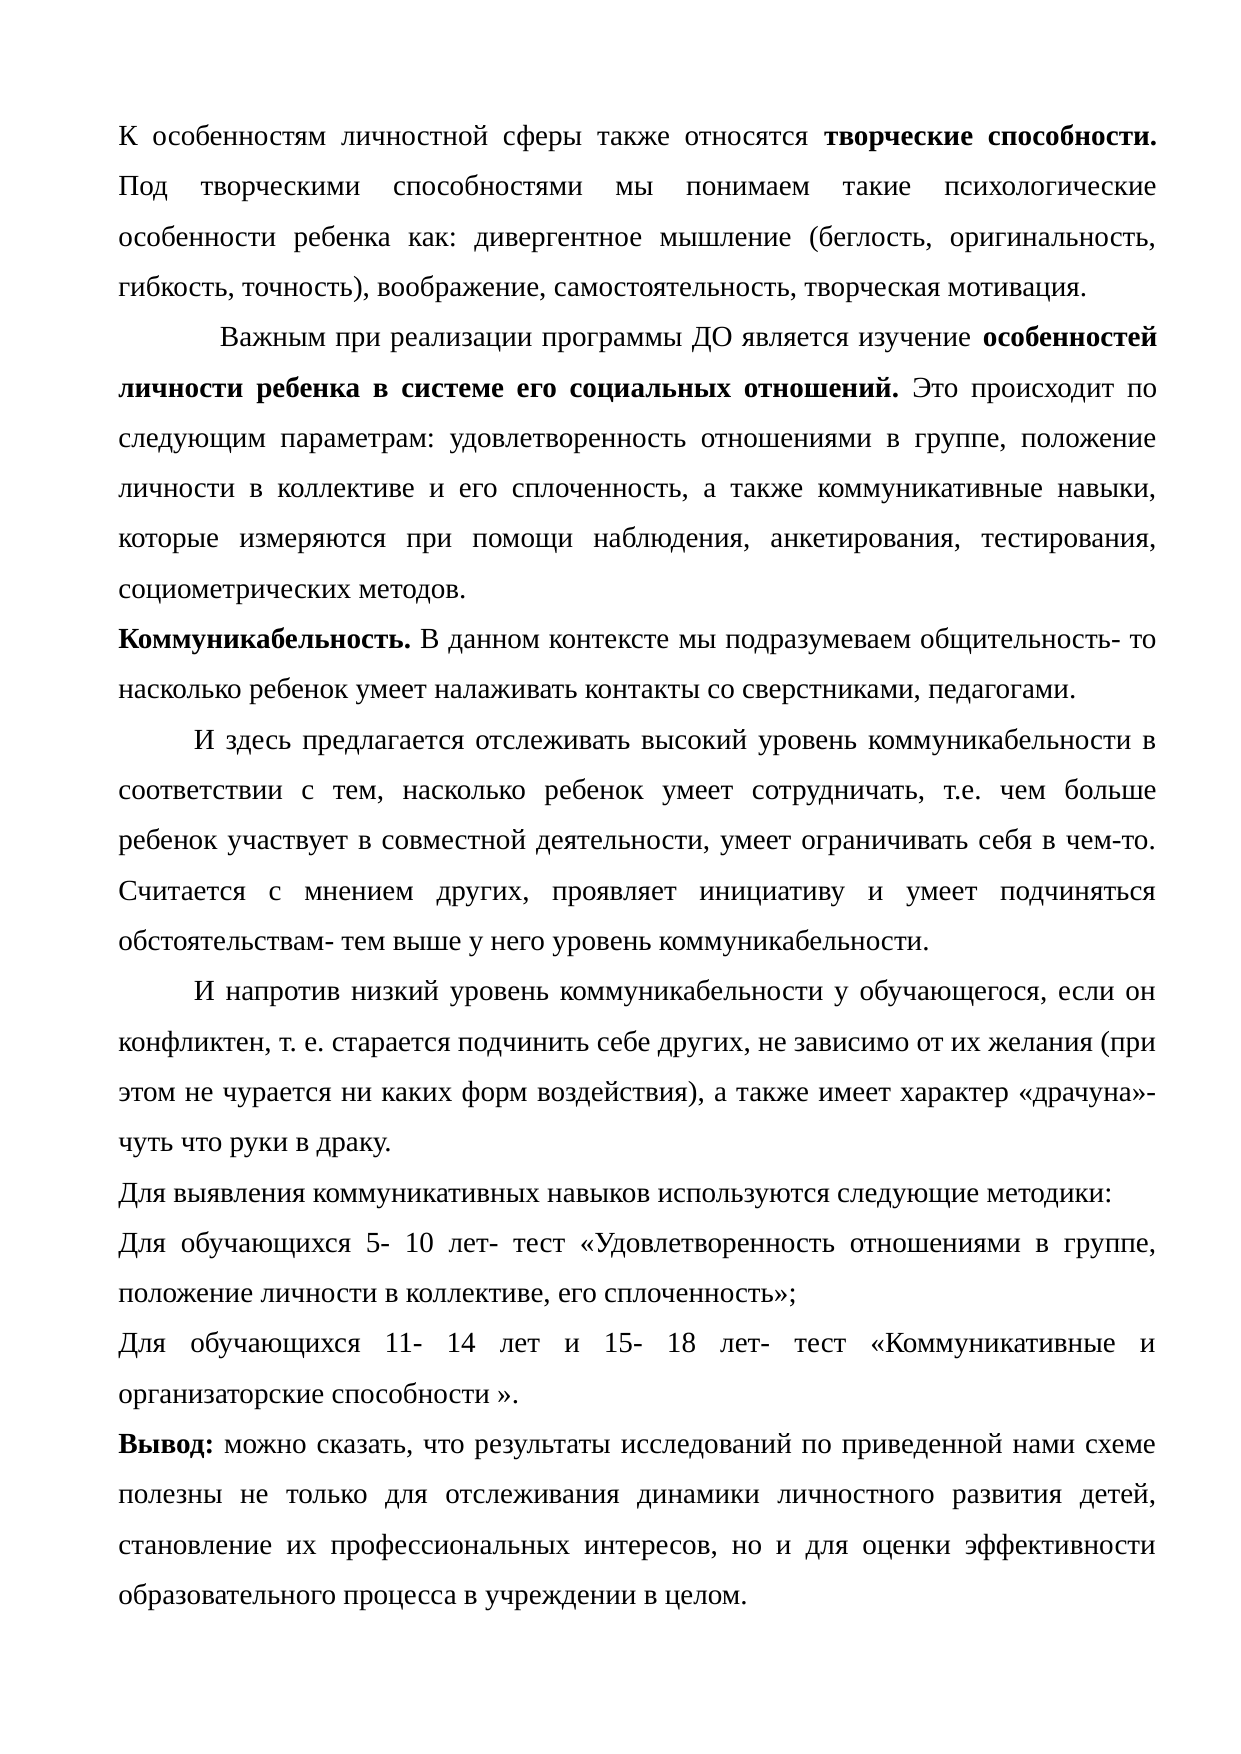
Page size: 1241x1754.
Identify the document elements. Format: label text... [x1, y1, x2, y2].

text Для выявления коммуникативных навыков используются следующие методики: [118, 1175, 1157, 1208]
text Для обучающихся 5- 10 лет- тест «Удовлетворенность отношениями в группе, положение личности в коллективе, его сплоченность»; [118, 1225, 1157, 1309]
text И здесь предлагается отслеживать высокий уровень коммуникабельности в соответствии с тем, насколько ребенок умеет сотрудничать, т.е. чем больше ребенок участвует в совместной деятельности, умеет ограничивать себя в чем-то. Считается с мнением других, проявляет инициативу и умеет подчиняться обстоятельствам- тем выше у него уровень коммуникабельности. [118, 722, 1157, 957]
text Для обучающихся 11- 14 лет и 15- 18 лет- тест «Коммуникативные и организаторские способности ». [118, 1326, 1157, 1409]
text Коммуникабельность. В данном контексте мы подразумеваем общительность- то насколько ребенок умеет налаживать контакты со сверстниками, педагогами. [118, 621, 1157, 705]
text К особенностям личностной сферы также относятся творческие способности. Под творческими способностями мы понимаем такие психологические особенности ребенка как: дивергентное мышление (беглость, оригинальность, гибкость, точность), воображение, самостоятельность, творческая мотивация. [118, 118, 1157, 303]
text И напротив низкий уровень коммуникабельности у обучающегося, если он конфликтен, т. е. старается подчинить себе других, не зависимо от их желания (при этом не чурается ни каких форм воздействия), а также имеет характер «драчуна»- чуть что руки в драку. [118, 973, 1157, 1158]
text Вывод: можно сказать, что результаты исследований по приведенной нами схеме полезны не только для отслеживания динамики личностного развития детей, становление их профессиональных интересов, но и для оценки эффективности образовательного процесса в учреждении в целом. [118, 1426, 1157, 1611]
text Важным при реализации программы ДО является изучение особенностей личности ребенка в системе его социальных отношений. Это происходит по следующим параметрам: удовлетворенность отношениями в группе, положение личности в коллективе и его сплоченность, а также коммуникативные навыки, которые измеряются при помощи наблюдения, анкетирования, тестирования, социометрических методов. [118, 319, 1157, 604]
